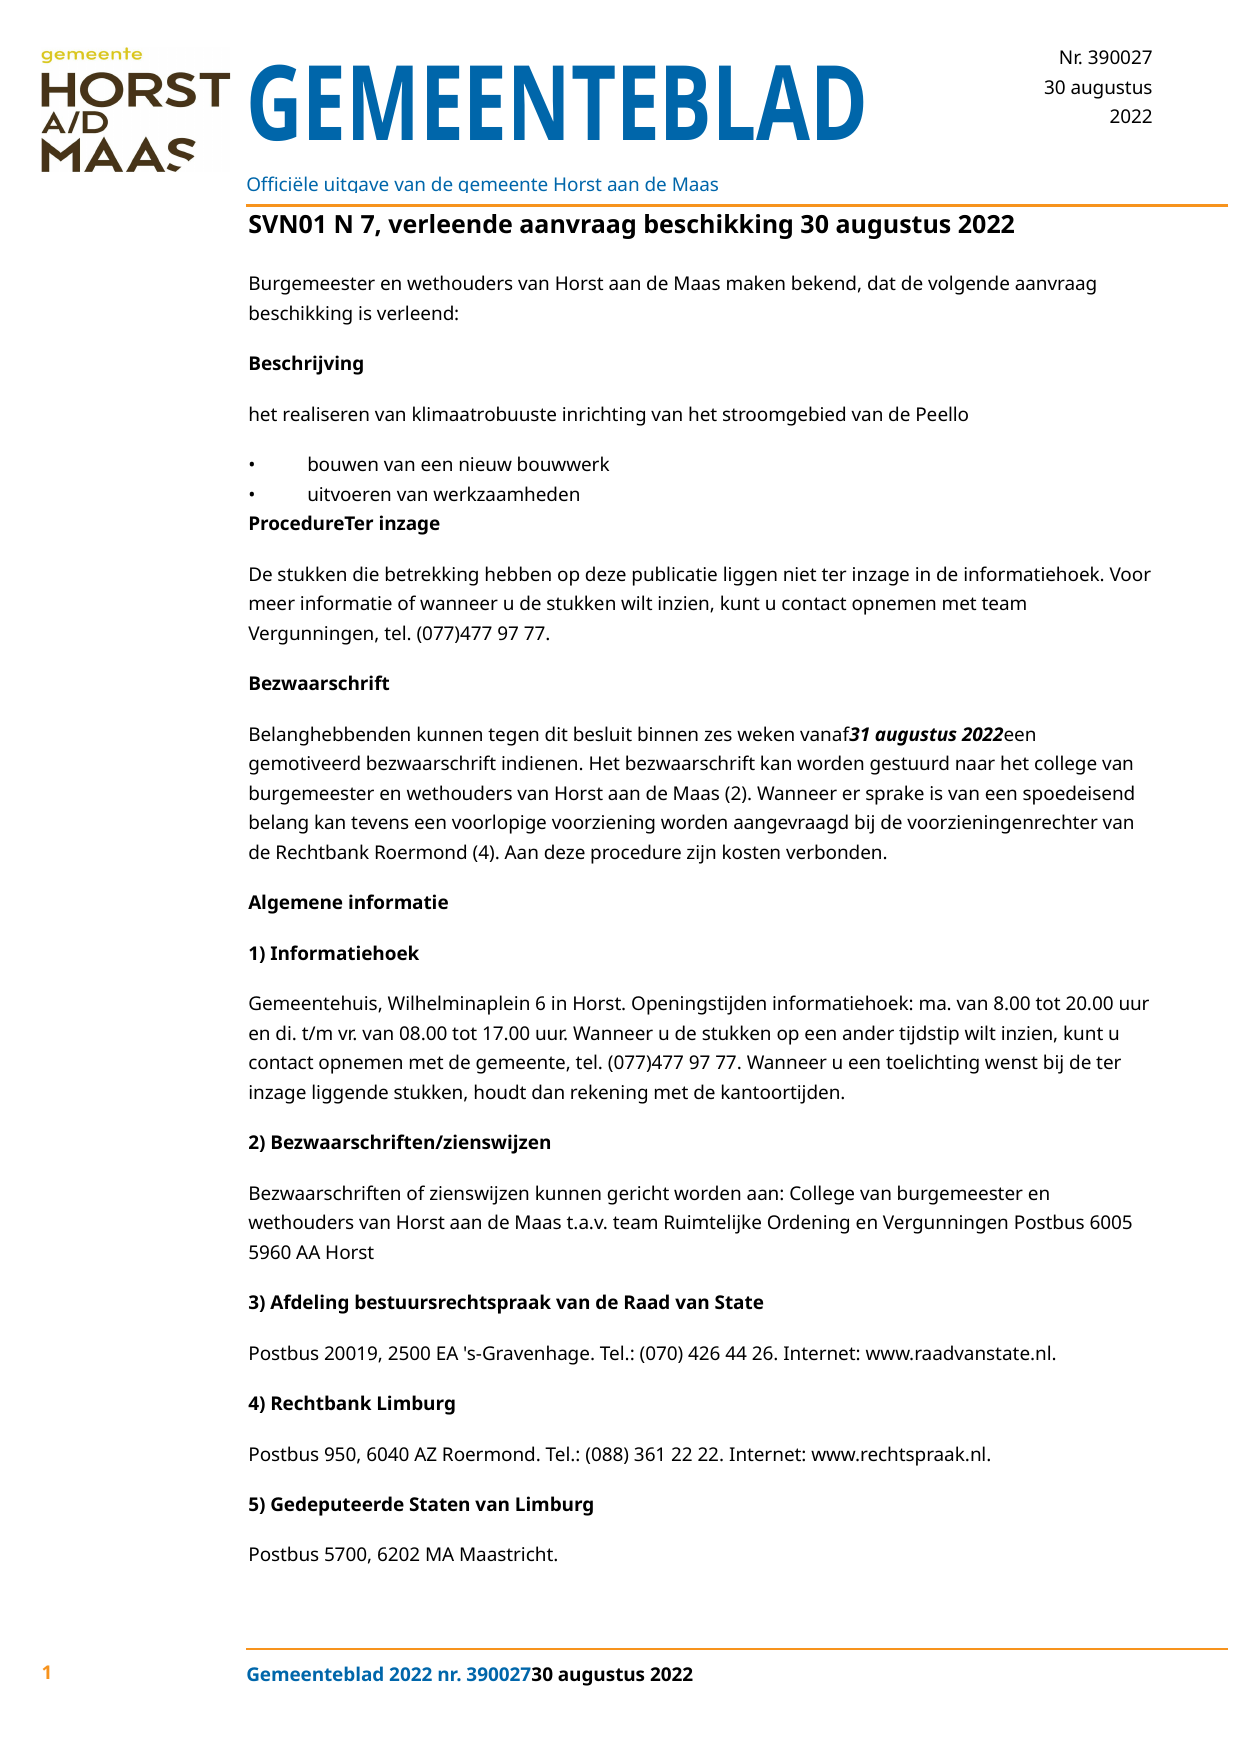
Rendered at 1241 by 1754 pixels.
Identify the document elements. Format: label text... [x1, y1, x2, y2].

text 2) Bezwaarschriften/zienswijzen [248, 1129, 1152, 1155]
text Bezwaarschriften of zienswijzen kunnen gericht worden aan: College van burgemeester en wethouders van Horst aan de Maas t.a.v. team Ruimtelijke Ordening en Vergunningen Postbus 6005 5960 AA Horst [248, 1180, 1152, 1265]
text 3) Afdeling bestuursrechtspraak van de Raad van State [248, 1289, 1152, 1315]
text SVN01 N 7, verleende aanvraag beschikking 30 augustus 2022 [248, 207, 1152, 241]
text Burgemeester en wethouders van Horst aan de Maas maken bekend, dat de volgende aanvraag beschikking is verleend: [248, 270, 1152, 326]
text Bezwaarschrift [248, 670, 1152, 696]
text Belanghebbenden kunnen tegen dit besluit binnen zes weken vanaf31 augustus 2022een gemotiveerd bezwaarschrift indienen. Het bezwaarschrift kan worden gestuurd naar het college van burgemeester en wethouders van Horst aan de Maas (2). Wanneer er sprake is van een spoedeisend belang kan tevens een voorlopige voorziening worden aangevraagd bij de voorzieningenrechter van de Rechtbank Roermond (4). Aan deze procedure zijn kosten verbonden. [248, 721, 1152, 865]
text Gemeentehuis, Wilhelminaplein 6 in Horst. Openingstijden informatiehoek: ma. van 8.00 tot 20.00 uur en di. t/m vr. van 08.00 tot 17.00 uur. Wanneer u de stukken op een ander tijdstip wilt inzien, kunt u contact opnemen met de gemeente, tel. (077)477 97 77. Wanneer u een toelichting wenst bij de ter inzage liggende stukken, houdt dan rekening met de kantoortijden. [248, 990, 1152, 1105]
text het realiseren van klimaatrobuuste inrichting van het stroomgebied van de Peello [248, 401, 1152, 426]
text Algemene informatie [248, 889, 1152, 915]
list bouwen van een nieuw bouwwerk [248, 451, 1152, 477]
list uitvoeren van werkzaamheden [248, 481, 1152, 506]
text 1) Informatiehoek [248, 940, 1152, 966]
text 4) Rechtbank Limburg [248, 1390, 1152, 1416]
text Beschrijving [248, 350, 1152, 376]
text Postbus 950, 6040 AZ Roermond. Tel.: (088) 361 22 22. Internet: www.rechtspraak.nl. [248, 1441, 1152, 1466]
text 5) Gedeputeerde Staten van Limburg [248, 1491, 1152, 1517]
text Postbus 5700, 6202 MA Maastricht. [248, 1542, 1152, 1567]
text De stukken die betrekking hebben op deze publicatie liggen niet ter inzage in de informatiehoek. Voor meer informatie of wanneer u de stukken wilt inzien, kunt u contact opnemen met team Vergunningen, tel. (077)477 97 77. [248, 561, 1152, 646]
text ProcedureTer inzage [248, 510, 1152, 536]
picture [41, 47, 231, 172]
text Postbus 20019, 2500 EA 's-Gravenhage. Tel.: (070) 426 44 26. Internet: www.raadvanstate.nl. [248, 1340, 1152, 1366]
